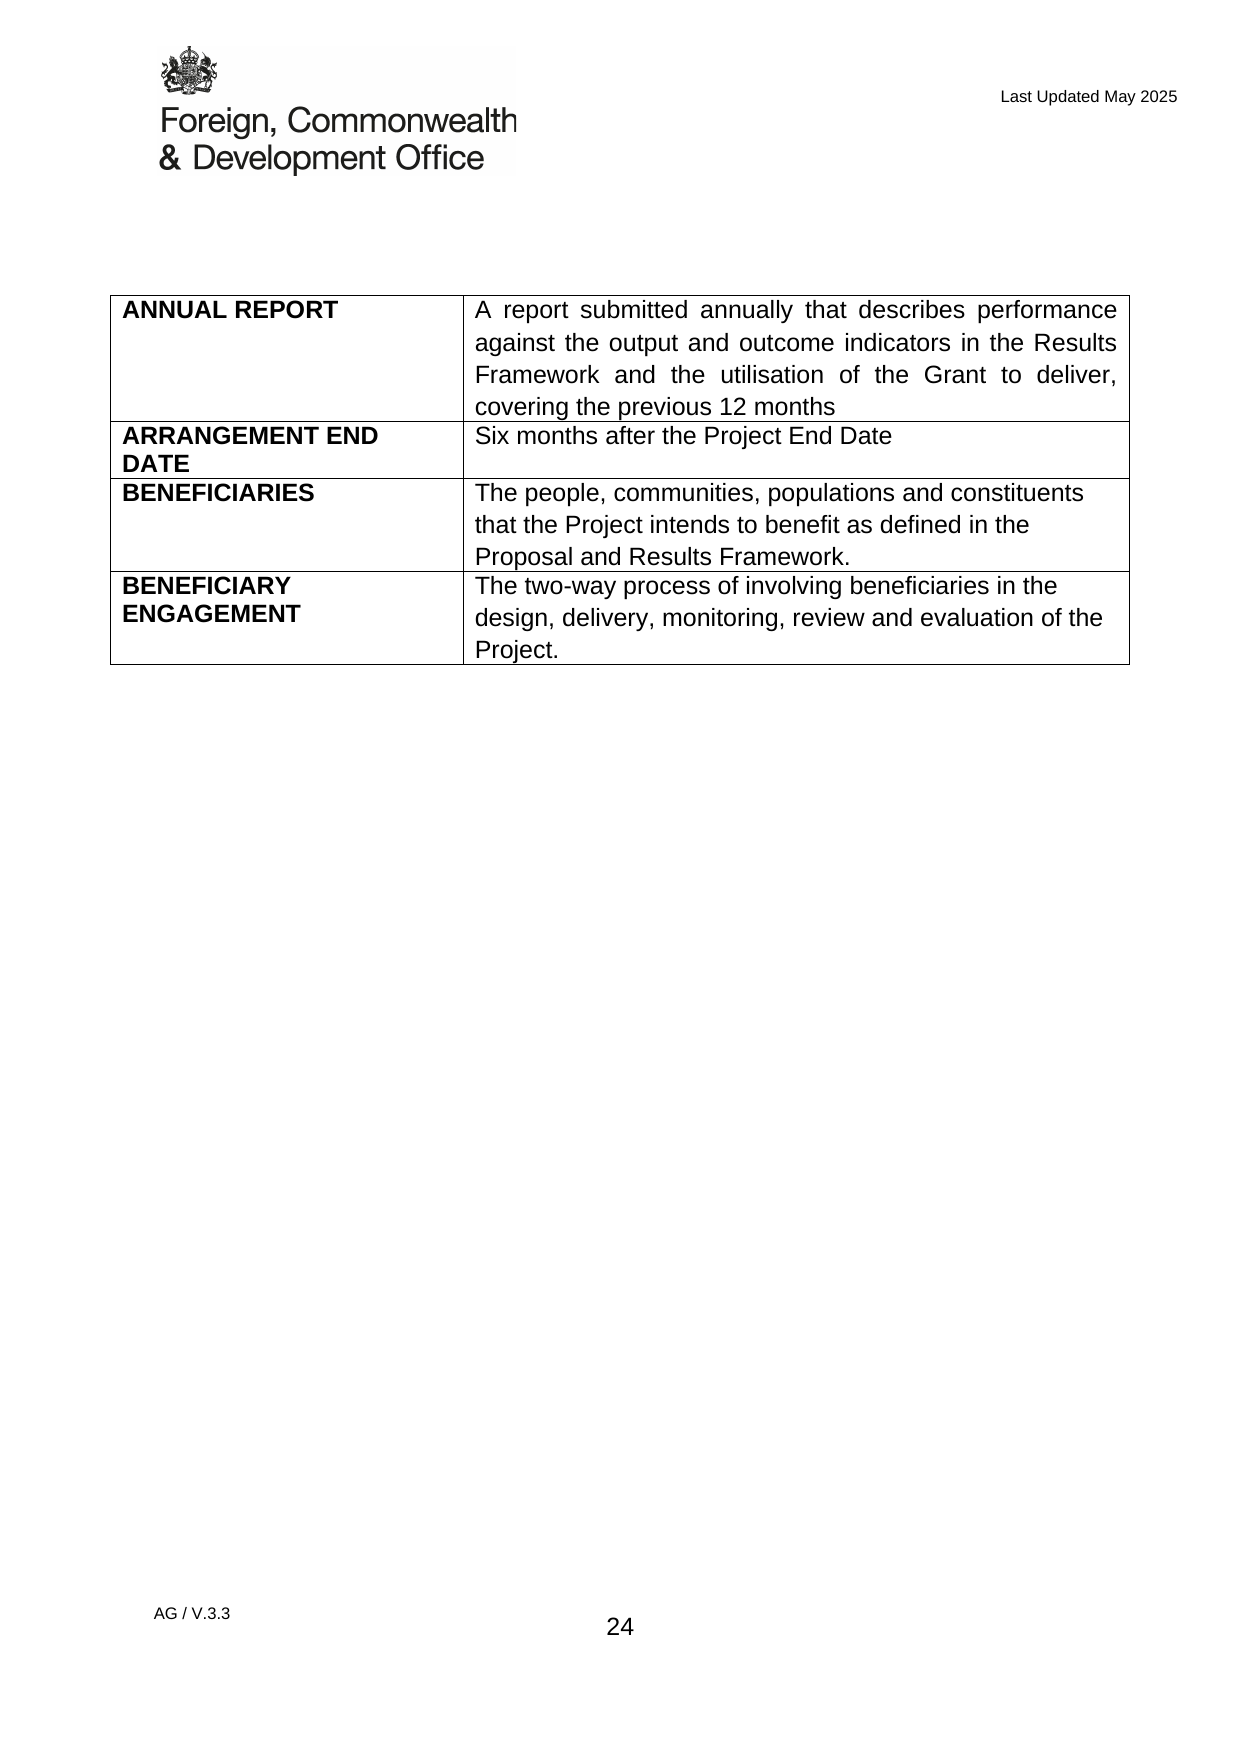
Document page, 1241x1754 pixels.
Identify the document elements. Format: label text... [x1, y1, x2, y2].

table_cell The two-way process of involving beneficiaries in the design, delivery, monitoring, review and evaluation of the Project. [464, 572, 1129, 664]
table_cell BENEFICIARY ENGAGEMENT [111, 572, 463, 664]
table_cell Six months after the Project End Date [464, 422, 1129, 477]
table_cell The people, communities, populations and constituents that the Project intends to benefit as defined in the Proposal and Results Framework. [464, 479, 1129, 571]
table_cell A report submitted annually that describes performance against the output and outcome indicators in the Results Framework and the utilisation of the Grant to deliver, covering the previous 12 months [464, 296, 1129, 421]
table_cell BENEFICIARIES [111, 479, 463, 571]
table_cell ARRANGEMENT END DATE [111, 422, 463, 477]
picture [157, 46, 517, 176]
table_cell ANNUAL REPORT [111, 296, 463, 421]
